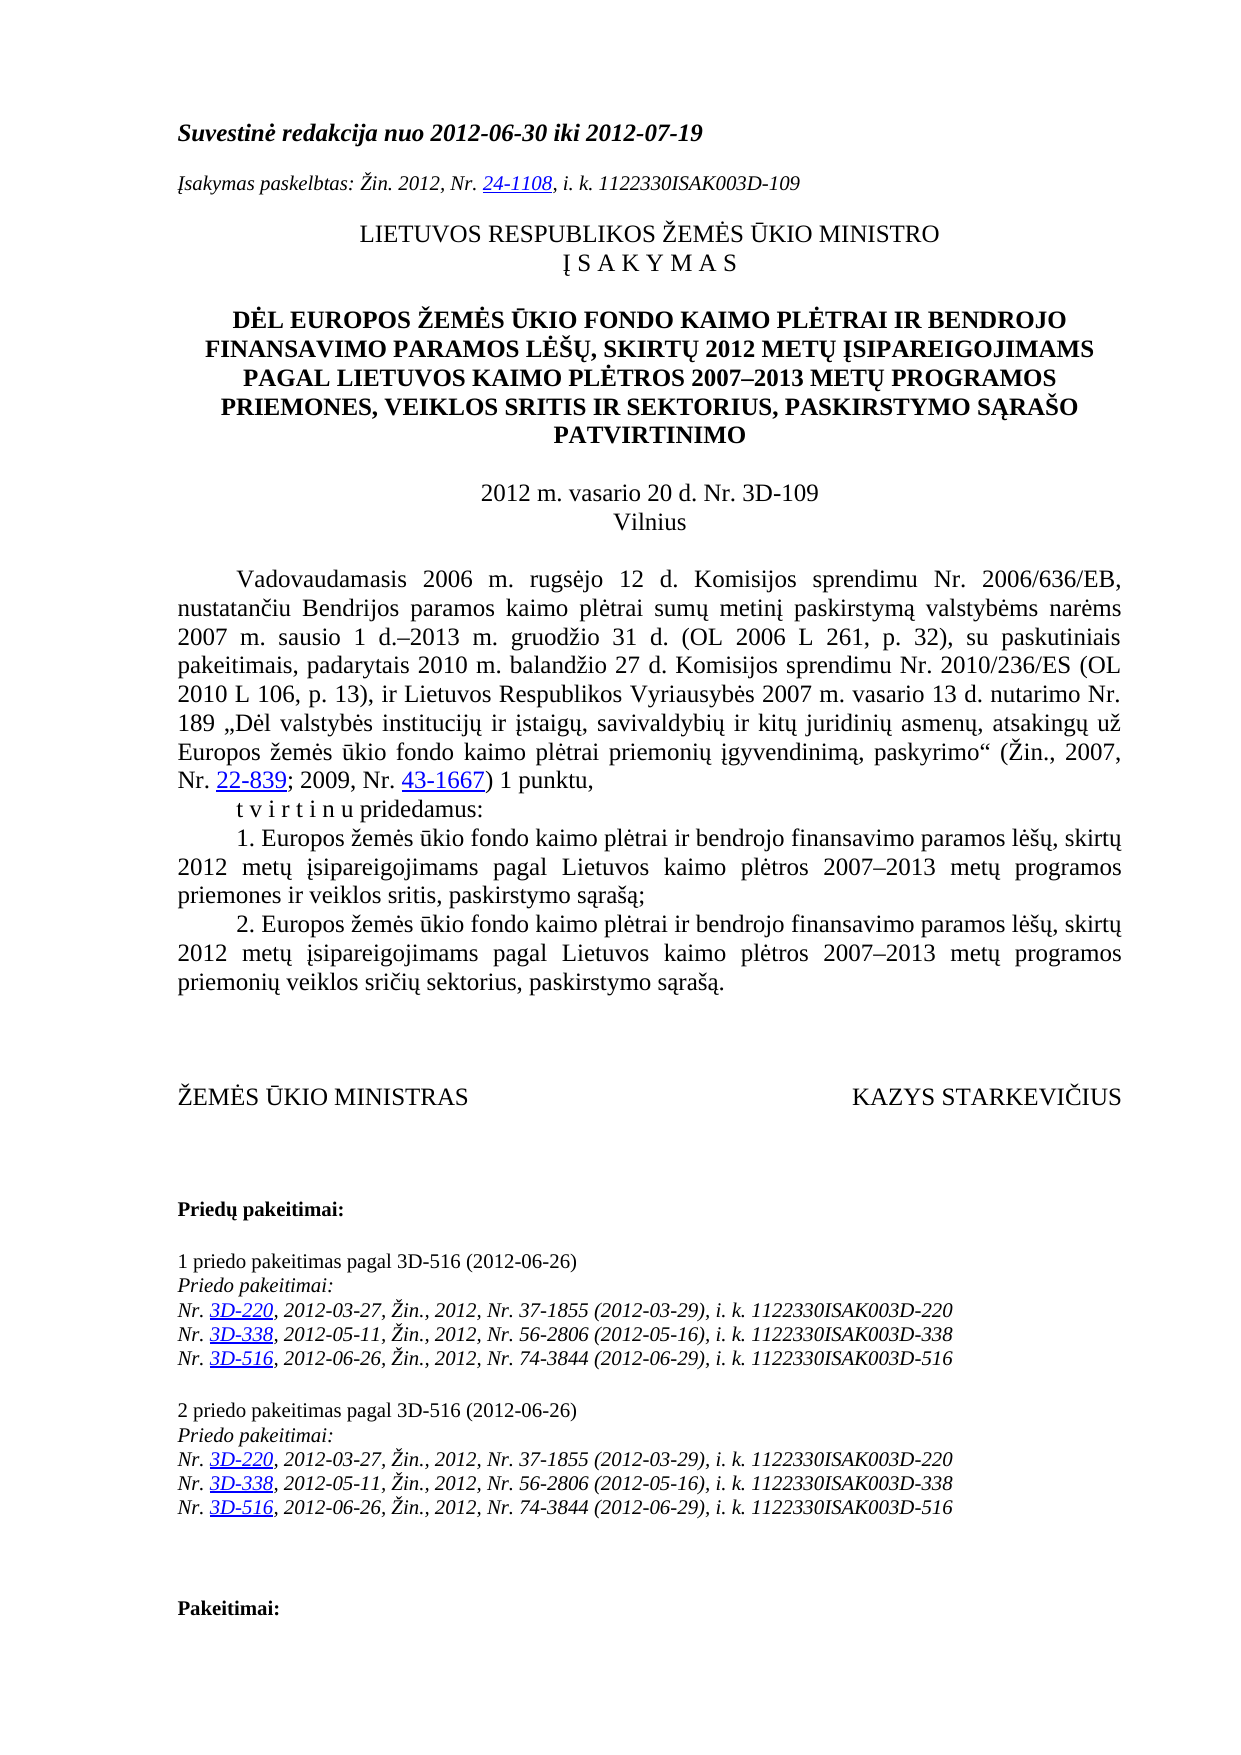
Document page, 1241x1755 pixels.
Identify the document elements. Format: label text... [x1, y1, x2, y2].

text Nr. 3D-220, 2012-03-27, Žin., 2012, Nr. 37-1855 (2012-03-29), i. k. 1122330ISAK003D-220 [177, 1447, 1122, 1471]
text Žemės ūkio ministras Kazys Starkevičius [177, 1082, 1122, 1110]
text Vilnius [177, 507, 1122, 535]
text Į S A K Y M A S [177, 248, 1122, 277]
text Įsakymas paskelbtas: Žin. 2012, Nr. 24-1108, i. k. 1122330ISAK003D-109 [177, 171, 1122, 195]
text Suvestinė redakcija nuo 2012-06-30 iki 2012-07-19 [177, 118, 1122, 147]
text DĖL EUROPOS ŽEMĖS ŪKIO FONDO KAIMO PLĖTRAI IR BENDROJO FINANSAVIMO PARAMOS LĖŠŲ, SKIRTŲ 2012 METŲ ĮSIPAREIGOJIMAMS PAGAL LIETUVOS KAIMO PLĖTROS 2007–2013 METŲ PROGRAMOS PRIEMONES, VEIKLOS SRITIS IR SEKTORIUS, PASKIRSTYMO sąrašo PAtvirtinimo [177, 305, 1122, 449]
text 2. Europos žemės ūkio fondo kaimo plėtrai ir bendrojo finansavimo paramos lėšų, skirtų 2012 metų įsipareigojimams pagal Lietuvos kaimo plėtros 2007–2013 metų programos priemonių veiklos sričių sektorius, paskirstymo sąrašą. [177, 909, 1122, 995]
text 2012 m. vasario 20 d. Nr. 3D-109 [177, 478, 1122, 507]
text Vadovaudamasis 2006 m. rugsėjo 12 d. Komisijos sprendimu Nr. 2006/636/EB, nustatančiu Bendrijos paramos kaimo plėtrai sumų metinį paskirstymą valstybėms narėms 2007 m. sausio 1 d.–2013 m. gruodžio 31 d. (OL 2006 L 261, p. 32), su paskutiniais pakeitimais, padarytais 2010 m. balandžio 27 d. Komisijos sprendimu Nr. 2010/236/ES (OL 2010 L 106, p. 13), ir Lietuvos Respublikos Vyriausybės 2007 m. vasario 13 d. nutarimo Nr. 189 „Dėl valstybės institucijų ir įstaigų, savivaldybių ir kitų juridinių asmenų, atsakingų už Europos žemės ūkio fondo kaimo plėtrai priemonių įgyvendinimą, paskyrimo“ (Žin., 2007, Nr. 22-839; 2009, Nr. 43-1667) 1 punktu, [177, 564, 1122, 794]
text LIETUVOS RESPUBLIKOS ŽEMĖS ŪKIO MINISTRO [177, 219, 1122, 248]
text Nr. 3D-220, 2012-03-27, Žin., 2012, Nr. 37-1855 (2012-03-29), i. k. 1122330ISAK003D-220 [177, 1297, 1122, 1322]
text Nr. 3D-516, 2012-06-26, Žin., 2012, Nr. 74-3844 (2012-06-29), i. k. 1122330ISAK003D-516 [177, 1495, 1122, 1519]
text Pakeitimai: [177, 1596, 1122, 1620]
text Priedo pakeitimai: [177, 1422, 1122, 1447]
text Nr. 3D-516, 2012-06-26, Žin., 2012, Nr. 74-3844 (2012-06-29), i. k. 1122330ISAK003D-516 [177, 1346, 1122, 1370]
text Priedo pakeitimai: [177, 1273, 1122, 1297]
text t v i r t i n u pridedamus: [177, 794, 1122, 823]
text 1. Europos žemės ūkio fondo kaimo plėtrai ir bendrojo finansavimo paramos lėšų, skirtų 2012 metų įsipareigojimams pagal Lietuvos kaimo plėtros 2007–2013 metų programos priemones ir veiklos sritis, paskirstymo sąrašą; [177, 823, 1122, 909]
text Nr. 3D-338, 2012-05-11, Žin., 2012, Nr. 56-2806 (2012-05-16), i. k. 1122330ISAK003D-338 [177, 1322, 1122, 1346]
text 2 priedo pakeitimas pagal 3D-516 (2012-06-26) [177, 1398, 1122, 1422]
text Nr. 3D-338, 2012-05-11, Žin., 2012, Nr. 56-2806 (2012-05-16), i. k. 1122330ISAK003D-338 [177, 1471, 1122, 1495]
text 1 priedo pakeitimas pagal 3D-516 (2012-06-26) [177, 1249, 1122, 1273]
text Priedų pakeitimai: [177, 1197, 1122, 1221]
